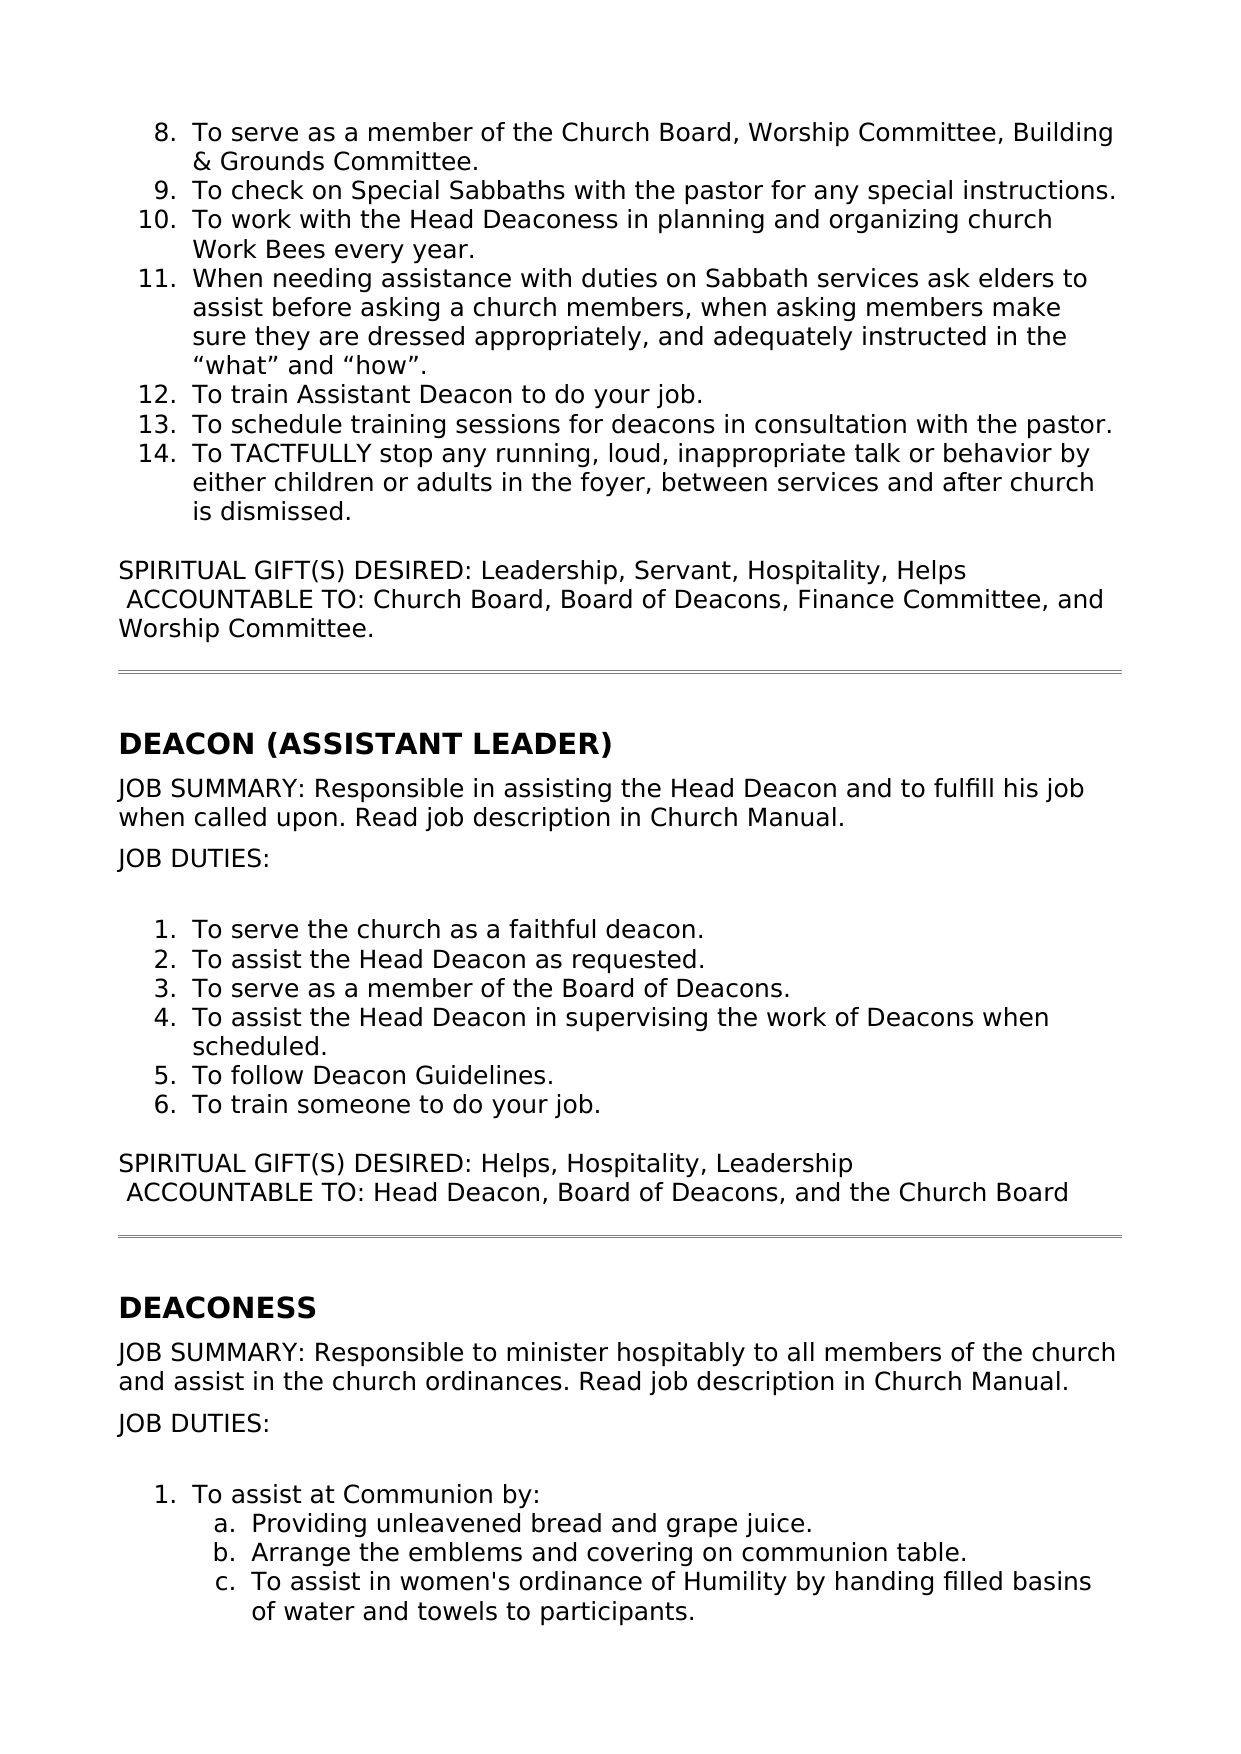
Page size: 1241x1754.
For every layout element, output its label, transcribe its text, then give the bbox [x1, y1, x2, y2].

list To assist at Communion by: [177, 1480, 1122, 1509]
list When needing assistance with duties on Sabbath services ask elders to assist before asking a church members, when asking members make sure they are dressed appropriately, and adequately instructed in the “what” and “how”. [177, 264, 1122, 381]
list To assist the Head Deacon as requested. [177, 945, 1122, 974]
subtitle DEACONESS [118, 1292, 1122, 1326]
text JOB DUTIES: [118, 1409, 1122, 1438]
text SPIRITUAL GIFT(S) DESIRED: Helps, Hospitality, Leadership ACCOUNTABLE TO: Head Deacon, Board of Deacons, and the Church Board [118, 1149, 1122, 1208]
list To schedule training sessions for deacons in consultation with the pastor. [177, 410, 1122, 439]
list To work with the Head Deaconess in planning and organizing church Work Bees every year. [177, 206, 1122, 264]
list To train someone to do your job. [177, 1091, 1122, 1120]
list Arrange the emblems and covering on communion table. [236, 1538, 1122, 1567]
list To follow Deacon Guidelines. [177, 1062, 1122, 1091]
list To serve the church as a faithful deacon. [177, 916, 1122, 945]
list To assist in women's ordinance of Humility by handing filled basins of water and towels to participants. [236, 1567, 1122, 1626]
list Providing unleavened bread and grape juice. [236, 1509, 1122, 1538]
text JOB DUTIES: [118, 844, 1122, 874]
list To TACTFULLY stop any running, loud, inappropriate talk or behavior by either children or adults in the foyer, between services and after church is dismissed. [177, 439, 1122, 526]
list To serve as a member of the Board of Deacons. [177, 974, 1122, 1003]
list To assist the Head Deacon in supervising the work of Deacons when scheduled. [177, 1003, 1122, 1062]
list To serve as a member of the Church Board, Worship Committee, Building & Grounds Committee. [177, 118, 1122, 176]
text JOB SUMMARY: Responsible to minister hospitably to all members of the church and assist in the church ordinances. Read job description in Church Manual. [118, 1338, 1122, 1396]
text SPIRITUAL GIFT(S) DESIRED: Leadership, Servant, Hospitality, Helps ACCOUNTABLE TO: Church Board, Board of Deacons, Finance Committee, and Worship Committee. [118, 556, 1122, 643]
text JOB SUMMARY: Responsible in assisting the Head Deacon and to fulfill his job when called upon. Read job description in Church Manual. [118, 774, 1122, 832]
list To check on Special Sabbaths with the pastor for any special instructions. [177, 176, 1122, 206]
list To train Assistant Deacon to do your job. [177, 381, 1122, 410]
subtitle DEACON (ASSISTANT LEADER) [118, 727, 1122, 761]
